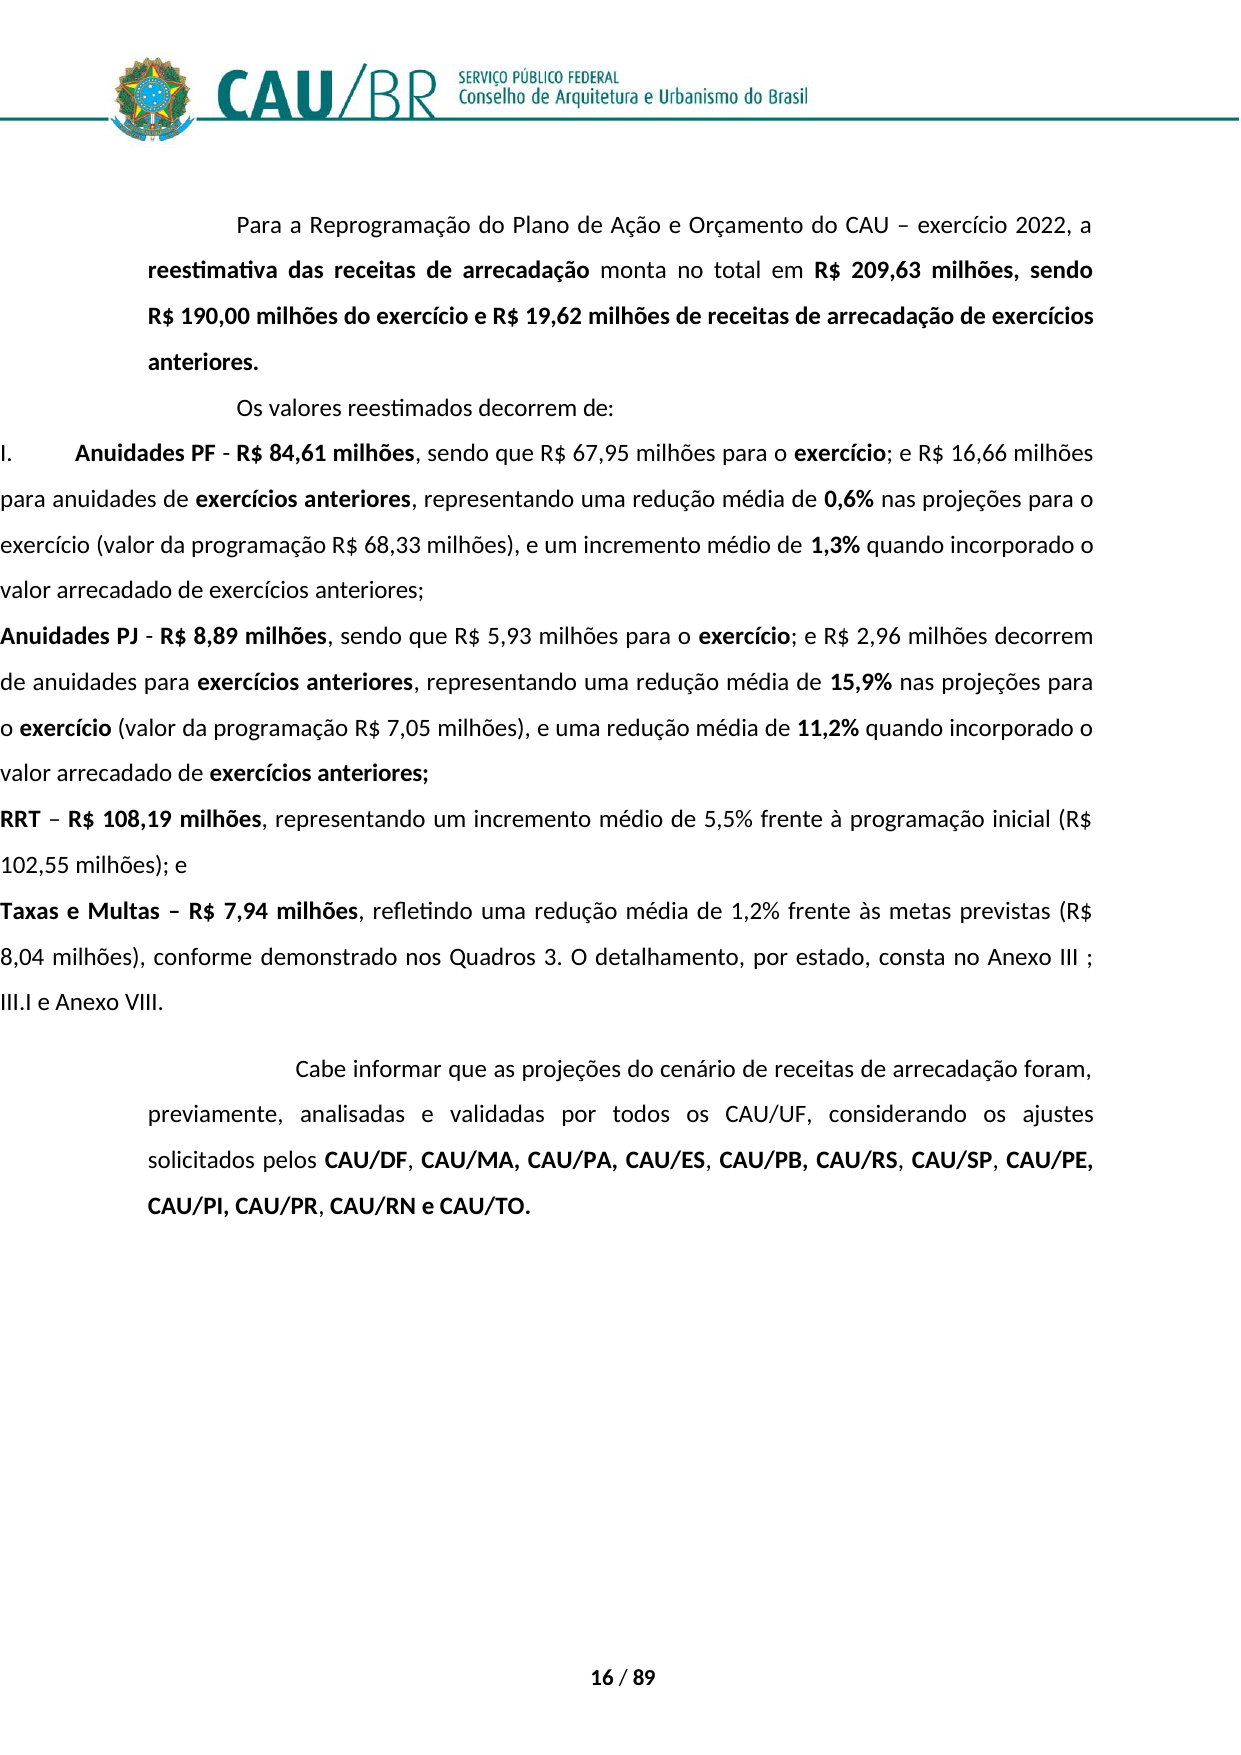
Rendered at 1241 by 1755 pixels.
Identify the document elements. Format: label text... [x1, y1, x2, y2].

text Os valores reestimados decorrem de: [236, 392, 1241, 422]
list Anuidades PF - R$ 84,61 milhões, sendo que R$ 67,95 milhões para o exercício; e R$ 16,66 milhões para anuidades de exercícios anteriores, representando uma redução média de 0,6% nas projeções para o exercício (valor da programação R$ 68,33 milhões), e um incremento médio de 1,3% quando incorporado o valor arrecadado de exercícios anteriores; [0, 437, 1094, 605]
text Para a Reprogramação do Plano de Ação e Orçamento do CAU – exercício 2022, a reestimativa das receitas de arrecadação monta no total em R$ 209,63 milhões, sendo R$ 190,00 milhões do exercício e R$ 19,62 milhões de receitas de arrecadação de exercícios anteriores. [148, 209, 1094, 376]
list Anuidades PJ - R$ 8,89 milhões, sendo que R$ 5,93 milhões para o exercício; e R$ 2,96 milhões decorrem de anuidades para exercícios anteriores, representando uma redução média de 15,9% nas projeções para o exercício (valor da programação R$ 7,05 milhões), e uma redução média de 11,2% quando incorporado o valor arrecadado de exercícios anteriores; [0, 620, 1094, 788]
list RRT – R$ 108,19 milhões, representando um incremento médio de 5,5% frente à programação inicial (R$ 102,55 milhões); e [0, 803, 1094, 880]
text Cabe informar que as projeções do cenário de receitas de arrecadação foram, previamente, analisadas e validadas por todos os CAU/UF, considerando os ajustes solicitados pelos CAU/DF, CAU/MA, CAU/PA, CAU/ES, CAU/PB, CAU/RS, CAU/SP, CAU/PE, CAU/PI, CAU/PR, CAU/RN e CAU/TO. [148, 1053, 1094, 1221]
list Taxas e Multas – R$ 7,94 milhões, refletindo uma redução média de 1,2% frente às metas previstas (R$ 8,04 milhões), conforme demonstrado nos Quadros 3. O detalhamento, por estado, consta no Anexo III ; III.I e Anexo VIII. [0, 895, 1094, 1017]
